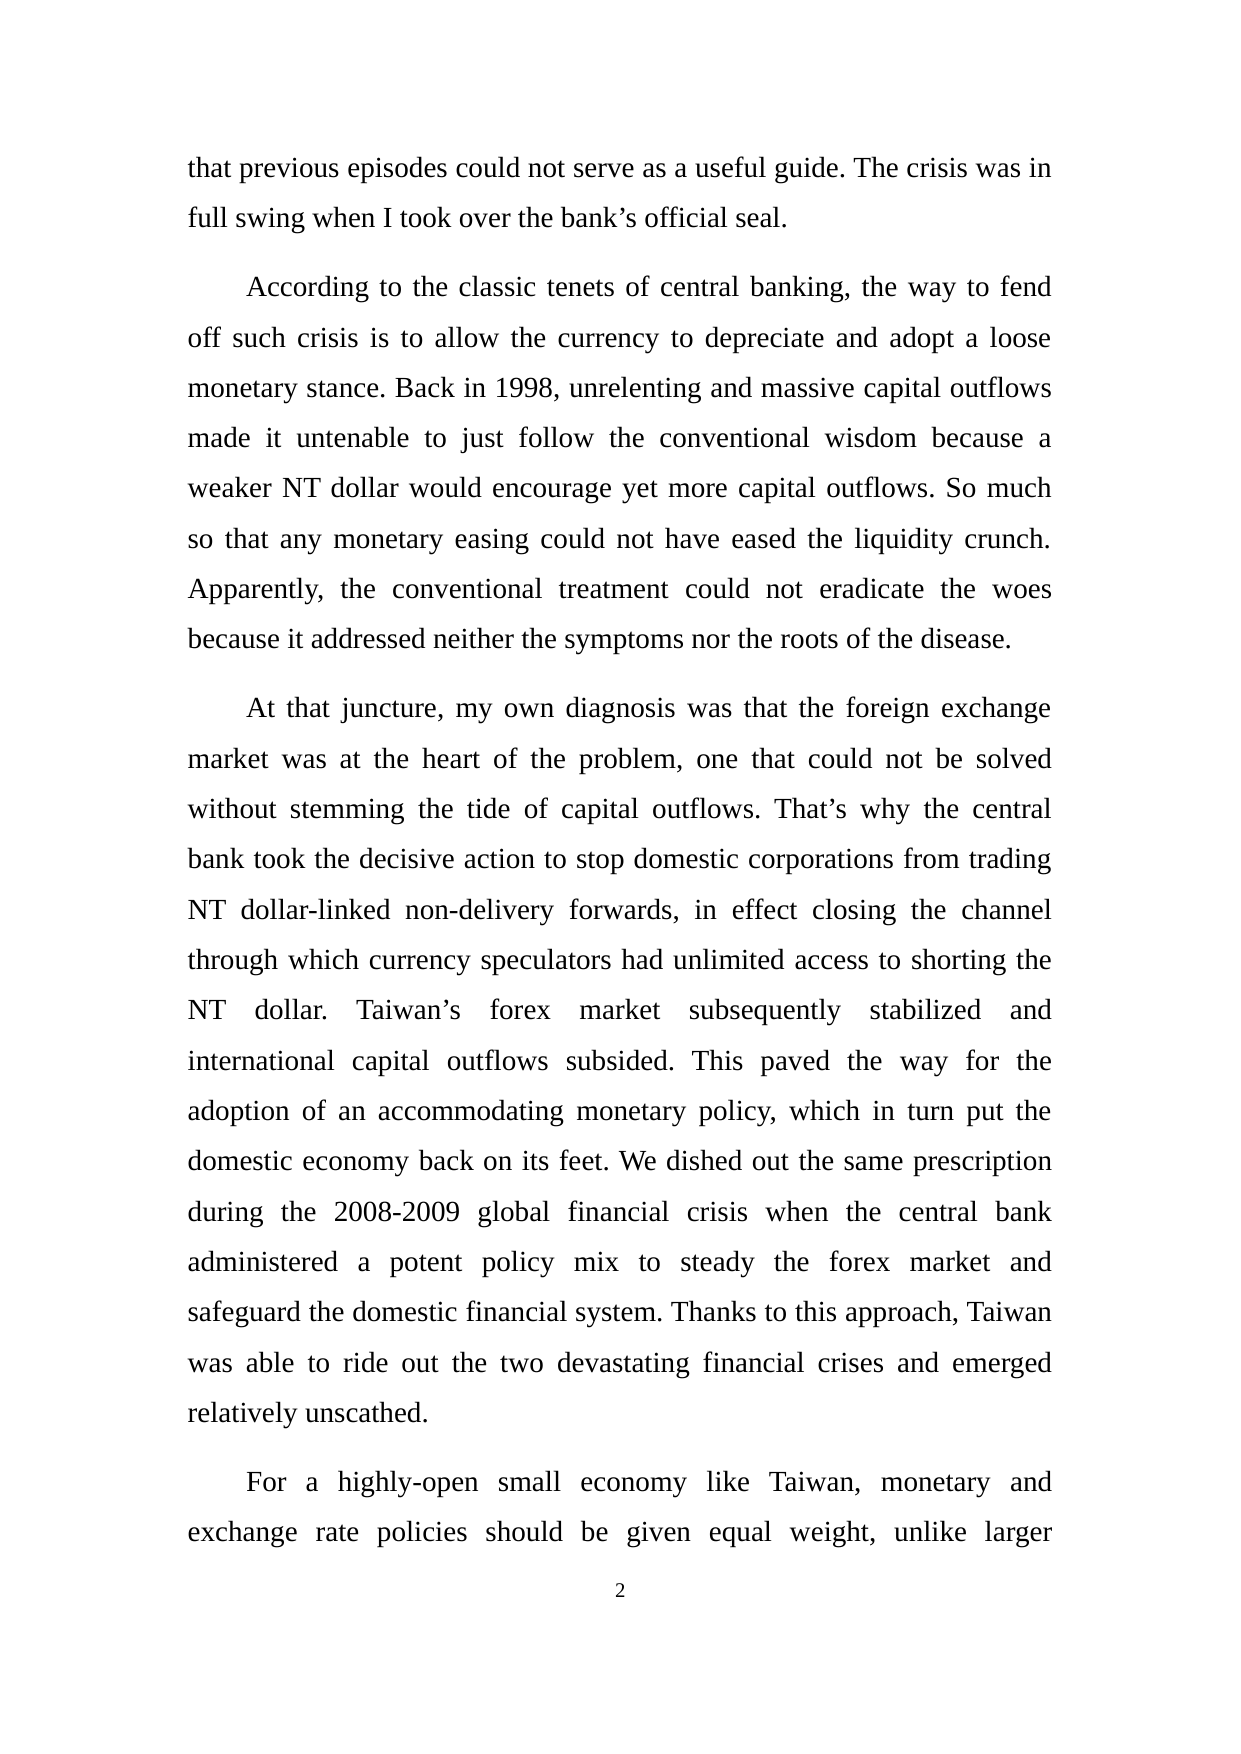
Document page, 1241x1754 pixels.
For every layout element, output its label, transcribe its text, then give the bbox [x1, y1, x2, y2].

text According to the classic tenets of central banking, the way to fend off such crisis is to allow the currency to depreciate and adopt a loose monetary stance. Back in 1998, unrelenting and massive capital outflows made it untenable to just follow the conventional wisdom because a weaker NT dollar would encourage yet more capital outflows. So much so that any monetary easing could not have eased the liquidity crunch. Apparently, the conventional treatment could not eradicate the woes because it addressed neither the symptoms nor the roots of the disease. [187, 269, 1053, 655]
text that previous episodes could not serve as a useful guide. The crisis was in full swing when I took over the bank’s official seal. [187, 150, 1053, 234]
text At that juncture, my own diagnosis was that the foreign exchange market was at the heart of the problem, one that could not be solved without stemming the tide of capital outflows. That’s why the central bank took the decisive action to stop domestic corporations from trading NT dollar-linked non-delivery forwards, in effect closing the channel through which currency speculators had unlimited access to shorting the NT dollar. Taiwan’s forex market subsequently stabilized and international capital outflows subsided. This paved the way for the adoption of an accommodating monetary policy, which in turn put the domestic economy back on its feet. We dished out the same prescription during the 2008-2009 global financial crisis when the central bank administered a potent policy mix to steady the forex market and safeguard the domestic financial system. Thanks to this approach, Taiwan was able to ride out the two devastating financial crises and emerged relatively unscathed. [187, 691, 1053, 1428]
text For a highly-open small economy like Taiwan, monetary and exchange rate policies should be given equal weight, unlike larger [187, 1464, 1053, 1548]
